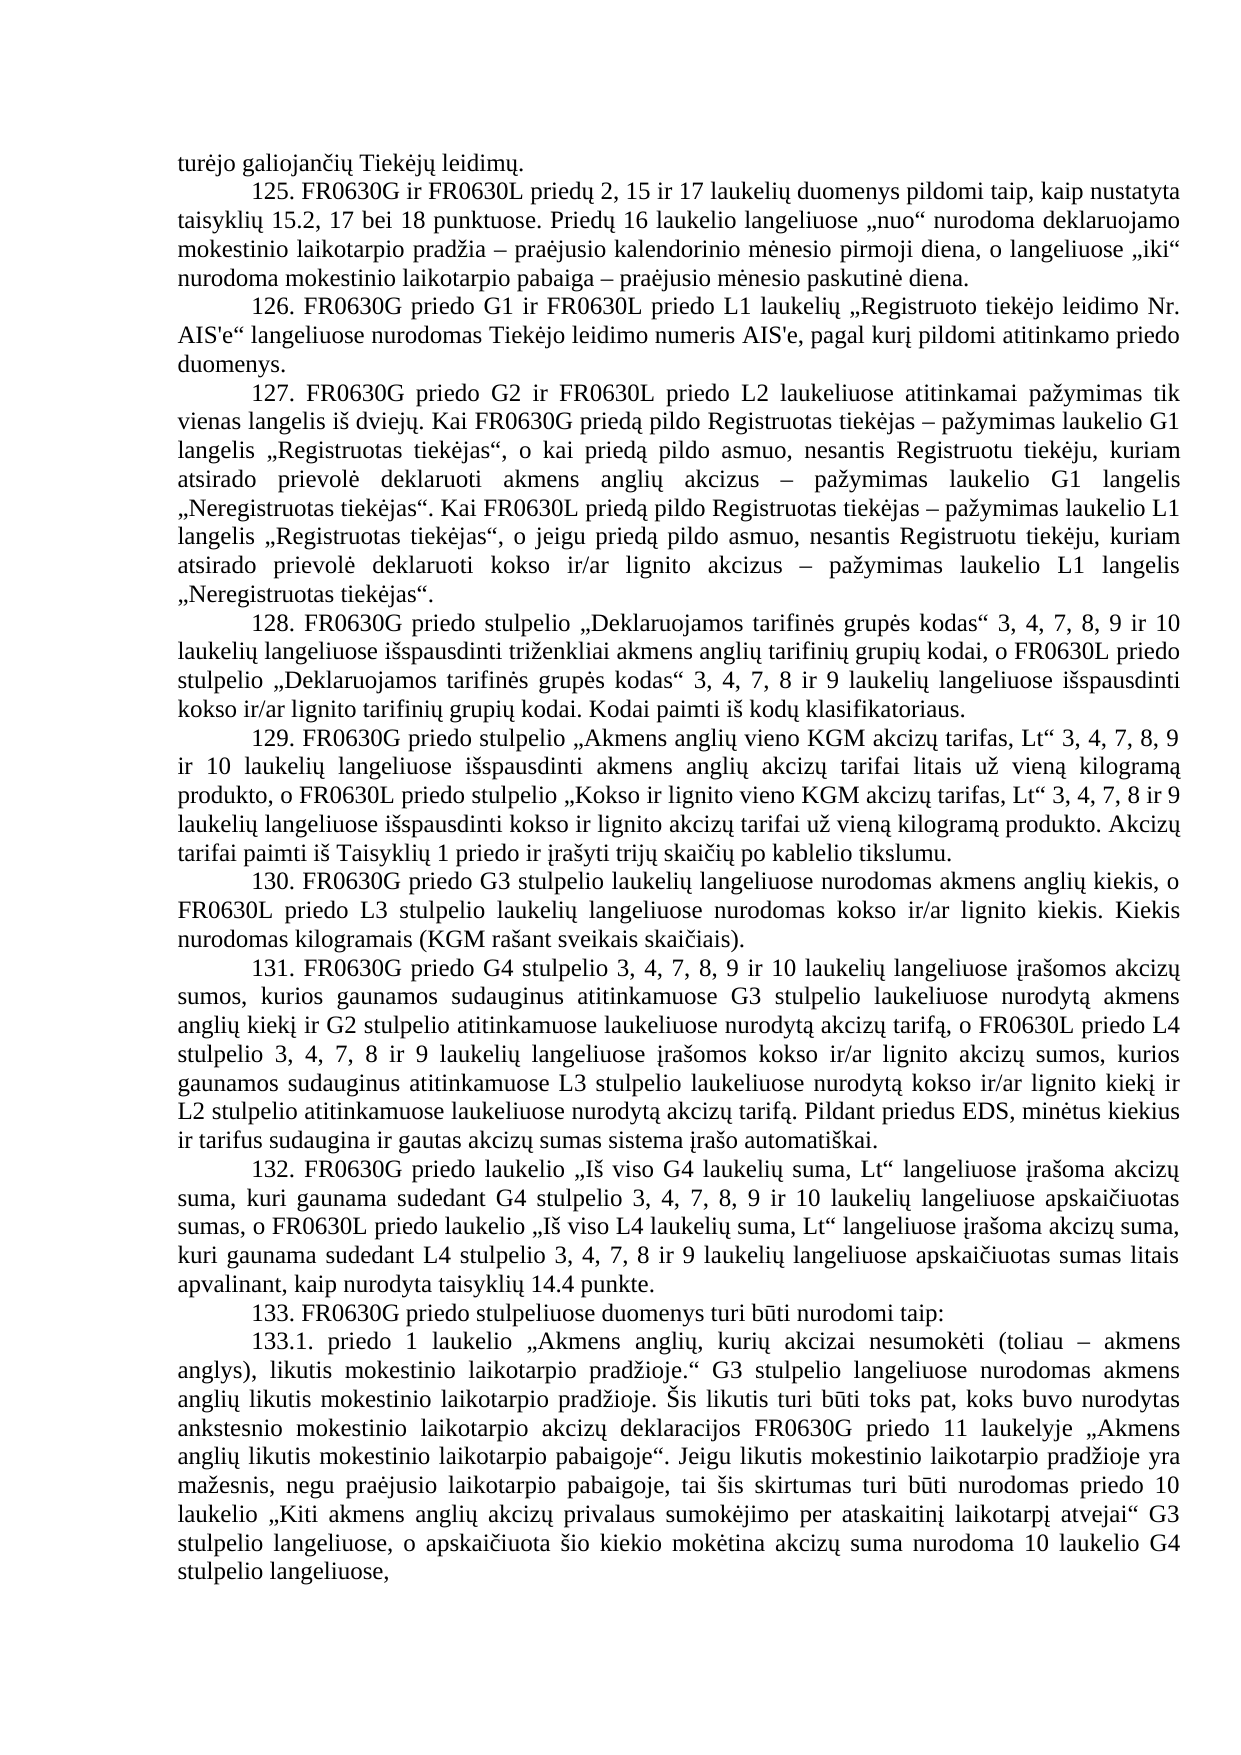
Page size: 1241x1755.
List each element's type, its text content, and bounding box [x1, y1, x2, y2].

text 128. FR0630G priedo stulpelio „Deklaruojamos tarifinės grupės kodas“ 3, 4, 7, 8, 9 ir 10 laukelių langeliuose išspausdinti triženkliai akmens anglių tarifinių grupių kodai, o FR0630L priedo stulpelio „Deklaruojamos tarifinės grupės kodas“ 3, 4, 7, 8 ir 9 laukelių langeliuose išspausdinti kokso ir/ar lignito tarifinių grupių kodai. Kodai paimti iš kodų klasifikatoriaus. [177, 608, 1181, 723]
text 133.1. priedo 1 laukelio „Akmens anglių, kurių akcizai nesumokėti (toliau – akmens anglys), likutis mokestinio laikotarpio pradžioje.“ G3 stulpelio langeliuose nurodomas akmens anglių likutis mokestinio laikotarpio pradžioje. Šis likutis turi būti toks pat, koks buvo nurodytas ankstesnio mokestinio laikotarpio akcizų deklaracijos FR0630G priedo 11 laukelyje „Akmens anglių likutis mokestinio laikotarpio pabaigoje“. Jeigu likutis mokestinio laikotarpio pradžioje yra mažesnis, negu praėjusio laikotarpio pabaigoje, tai šis skirtumas turi būti nurodomas priedo 10 laukelio „Kiti akmens anglių akcizų privalaus sumokėjimo per ataskaitinį laikotarpį atvejai“ G3 stulpelio langeliuose, o apskaičiuota šio kiekio mokėtina akcizų suma nurodoma 10 laukelio G4 stulpelio langeliuose, [177, 1326, 1181, 1585]
text 130. FR0630G priedo G3 stulpelio laukelių langeliuose nurodomas akmens anglių kiekis, o FR0630L priedo L3 stulpelio laukelių langeliuose nurodomas kokso ir/ar lignito kiekis. Kiekis nurodomas kilogramais (KGM rašant sveikais skaičiais). [177, 866, 1181, 953]
text 127. FR0630G priedo G2 ir FR0630L priedo L2 laukeliuose atitinkamai pažymimas tik vienas langelis iš dviejų. Kai FR0630G priedą pildo Registruotas tiekėjas – pažymimas laukelio G1 langelis „Registruotas tiekėjas“, o kai priedą pildo asmuo, nesantis Registruotu tiekėju, kuriam atsirado prievolė deklaruoti akmens anglių akcizus – pažymimas laukelio G1 langelis „Neregistruotas tiekėjas“. Kai FR0630L priedą pildo Registruotas tiekėjas – pažymimas laukelio L1 langelis „Registruotas tiekėjas“, o jeigu priedą pildo asmuo, nesantis Registruotu tiekėju, kuriam atsirado prievolė deklaruoti kokso ir/ar lignito akcizus – pažymimas laukelio L1 langelis „Neregistruotas tiekėjas“. [177, 378, 1181, 608]
text 129. FR0630G priedo stulpelio „Akmens anglių vieno KGM akcizų tarifas, Lt“ 3, 4, 7, 8, 9 ir 10 laukelių langeliuose išspausdinti akmens anglių akcizų tarifai litais už vieną kilogramą produkto, o FR0630L priedo stulpelio „Kokso ir lignito vieno KGM akcizų tarifas, Lt“ 3, 4, 7, 8 ir 9 laukelių langeliuose išspausdinti kokso ir lignito akcizų tarifai už vieną kilogramą produkto. Akcizų tarifai paimti iš Taisyklių 1 priedo ir įrašyti trijų skaičių po kablelio tikslumu. [177, 723, 1181, 866]
text 132. FR0630G priedo laukelio „Iš viso G4 laukelių suma, Lt“ langeliuose įrašoma akcizų suma, kuri gaunama sudedant G4 stulpelio 3, 4, 7, 8, 9 ir 10 laukelių langeliuose apskaičiuotas sumas, o FR0630L priedo laukelio „Iš viso L4 laukelių suma, Lt“ langeliuose įrašoma akcizų suma, kuri gaunama sudedant L4 stulpelio 3, 4, 7, 8 ir 9 laukelių langeliuose apskaičiuotas sumas litais apvalinant, kaip nurodyta taisyklių 14.4 punkte. [177, 1154, 1181, 1298]
text 131. FR0630G priedo G4 stulpelio 3, 4, 7, 8, 9 ir 10 laukelių langeliuose įrašomos akcizų sumos, kurios gaunamos sudauginus atitinkamuose G3 stulpelio laukeliuose nurodytą akmens anglių kiekį ir G2 stulpelio atitinkamuose laukeliuose nurodytą akcizų tarifą, o FR0630L priedo L4 stulpelio 3, 4, 7, 8 ir 9 laukelių langeliuose įrašomos kokso ir/ar lignito akcizų sumos, kurios gaunamos sudauginus atitinkamuose L3 stulpelio laukeliuose nurodytą kokso ir/ar lignito kiekį ir L2 stulpelio atitinkamuose laukeliuose nurodytą akcizų tarifą. Pildant priedus EDS, minėtus kiekius ir tarifus sudaugina ir gautas akcizų sumas sistema įrašo automatiškai. [177, 953, 1181, 1154]
text 126. FR0630G priedo G1 ir FR0630L priedo L1 laukelių „Registruoto tiekėjo leidimo Nr. AIS'e“ langeliuose nurodomas Tiekėjo leidimo numeris AIS'e, pagal kurį pildomi atitinkamo priedo duomenys. [177, 291, 1181, 378]
text 133. FR0630G priedo stulpeliuose duomenys turi būti nurodomi taip: [177, 1298, 1181, 1326]
text turėjo galiojančių Tiekėjų leidimų. [177, 148, 1181, 176]
text 125. FR0630G ir FR0630L priedų 2, 15 ir 17 laukelių duomenys pildomi taip, kaip nustatyta taisyklių 15.2, 17 bei 18 punktuose. Priedų 16 laukelio langeliuose „nuo“ nurodoma deklaruojamo mokestinio laikotarpio pradžia – praėjusio kalendorinio mėnesio pirmoji diena, o langeliuose „iki“ nurodoma mokestinio laikotarpio pabaiga – praėjusio mėnesio paskutinė diena. [177, 176, 1181, 291]
